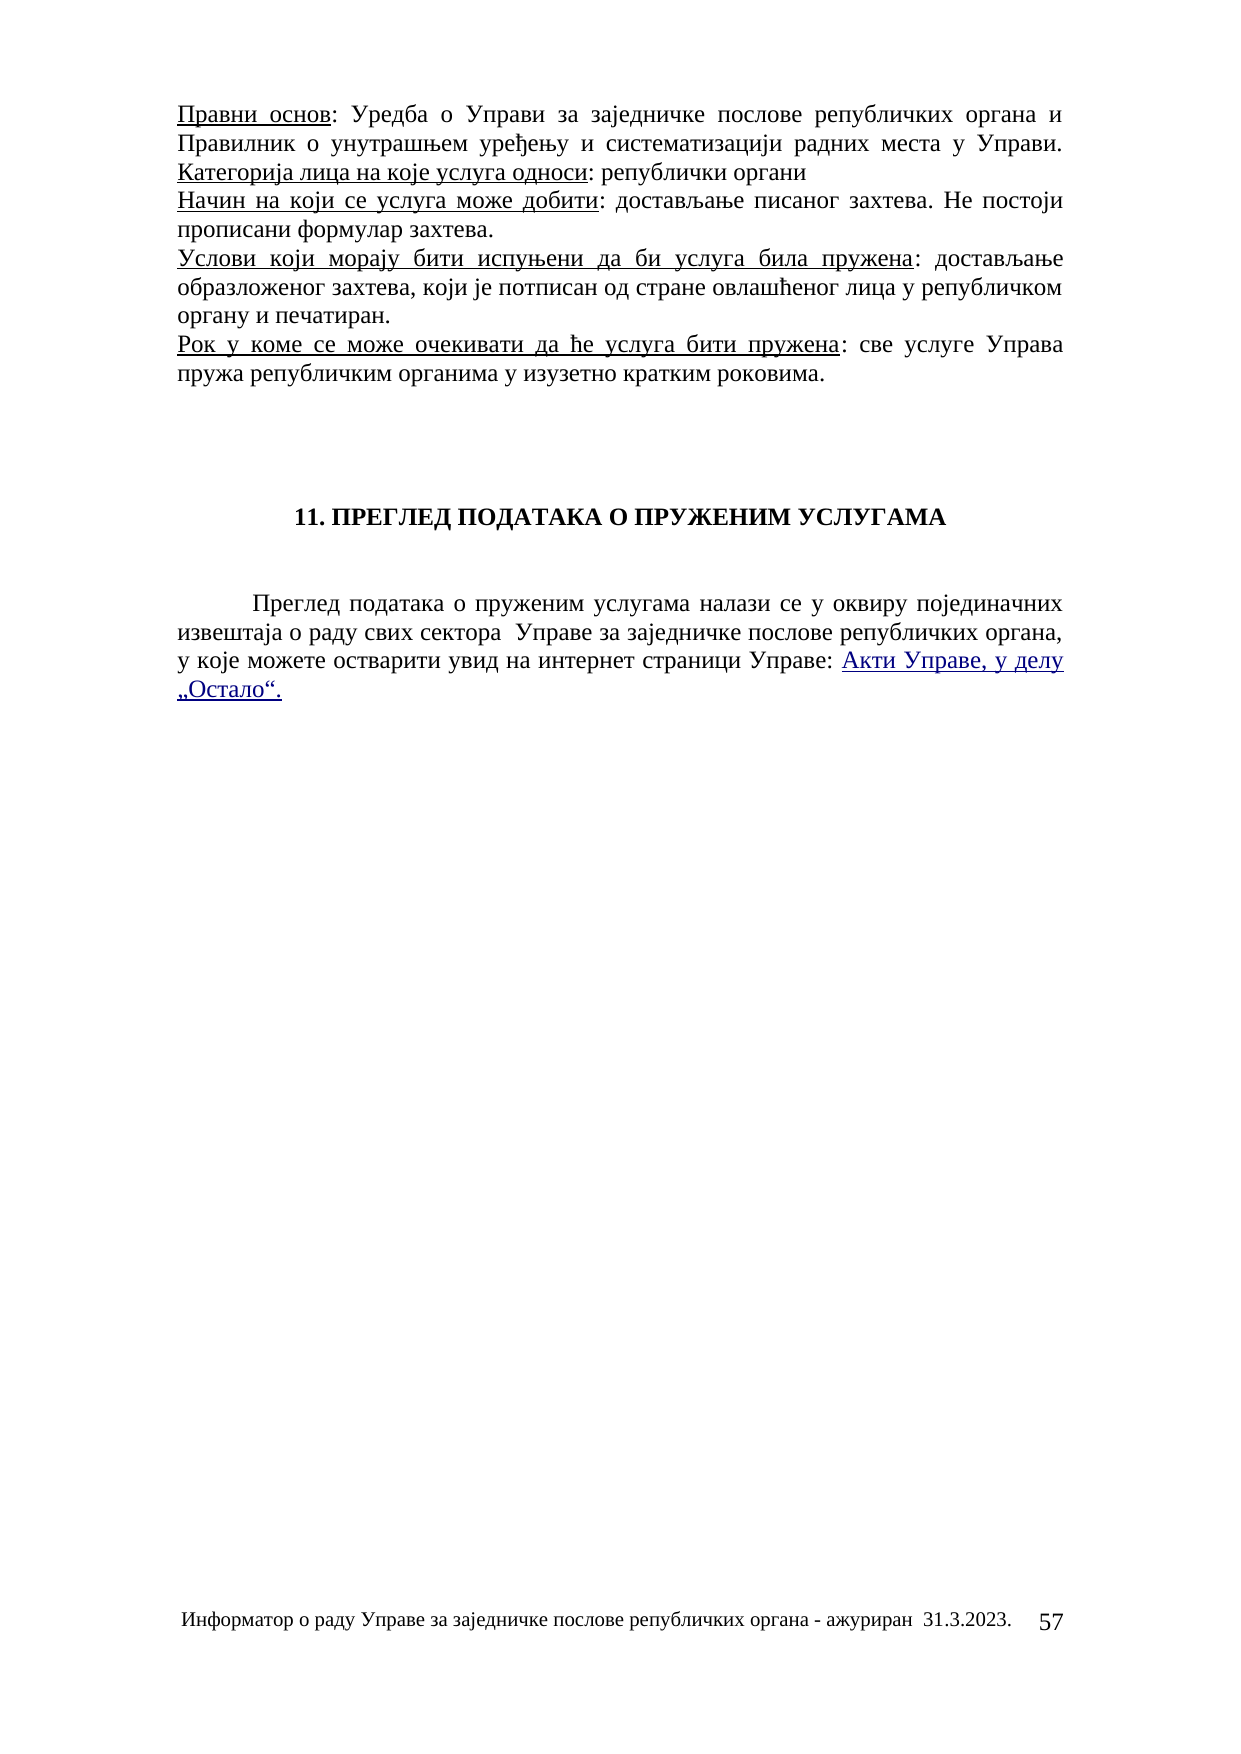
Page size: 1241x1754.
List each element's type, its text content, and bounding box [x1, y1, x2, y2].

text 11. ПРЕГЛЕД ПОДАТАКА О ПРУЖЕНИМ УСЛУГАМА [177, 502, 1063, 531]
text Начин на који се услуга може добити: достављање писаног захтева. Не постоји прописани формулар захтева. [177, 186, 1063, 243]
text Рок у коме се може очекивати да ће услуга бити пружена: све услуге Управа пружа републичким органима у изузетно кратким роковима. [177, 329, 1063, 387]
text Правни основ: Уредба о Управи за заједничке послове републичких органа и Правилник о унутрашњем уређењу и систематизацији радних места у Управи. Категорија лица на које услуга односи: републички органи [177, 99, 1063, 186]
text Услови који морају бити испуњени да би услуга била пружена: достављање образложеног захтева, који је потписан од стране овлашћеног лица у републичком органу и печатиран. [177, 243, 1063, 329]
text Преглед података о пруженим услугама налази се у оквиру појединачних извештаја о раду свих сектора Управе за заједничке послове републичких органа, у које можете остварити увид на интернет страници Управе: Акти Управе, у делу „Остало“. [177, 588, 1063, 703]
